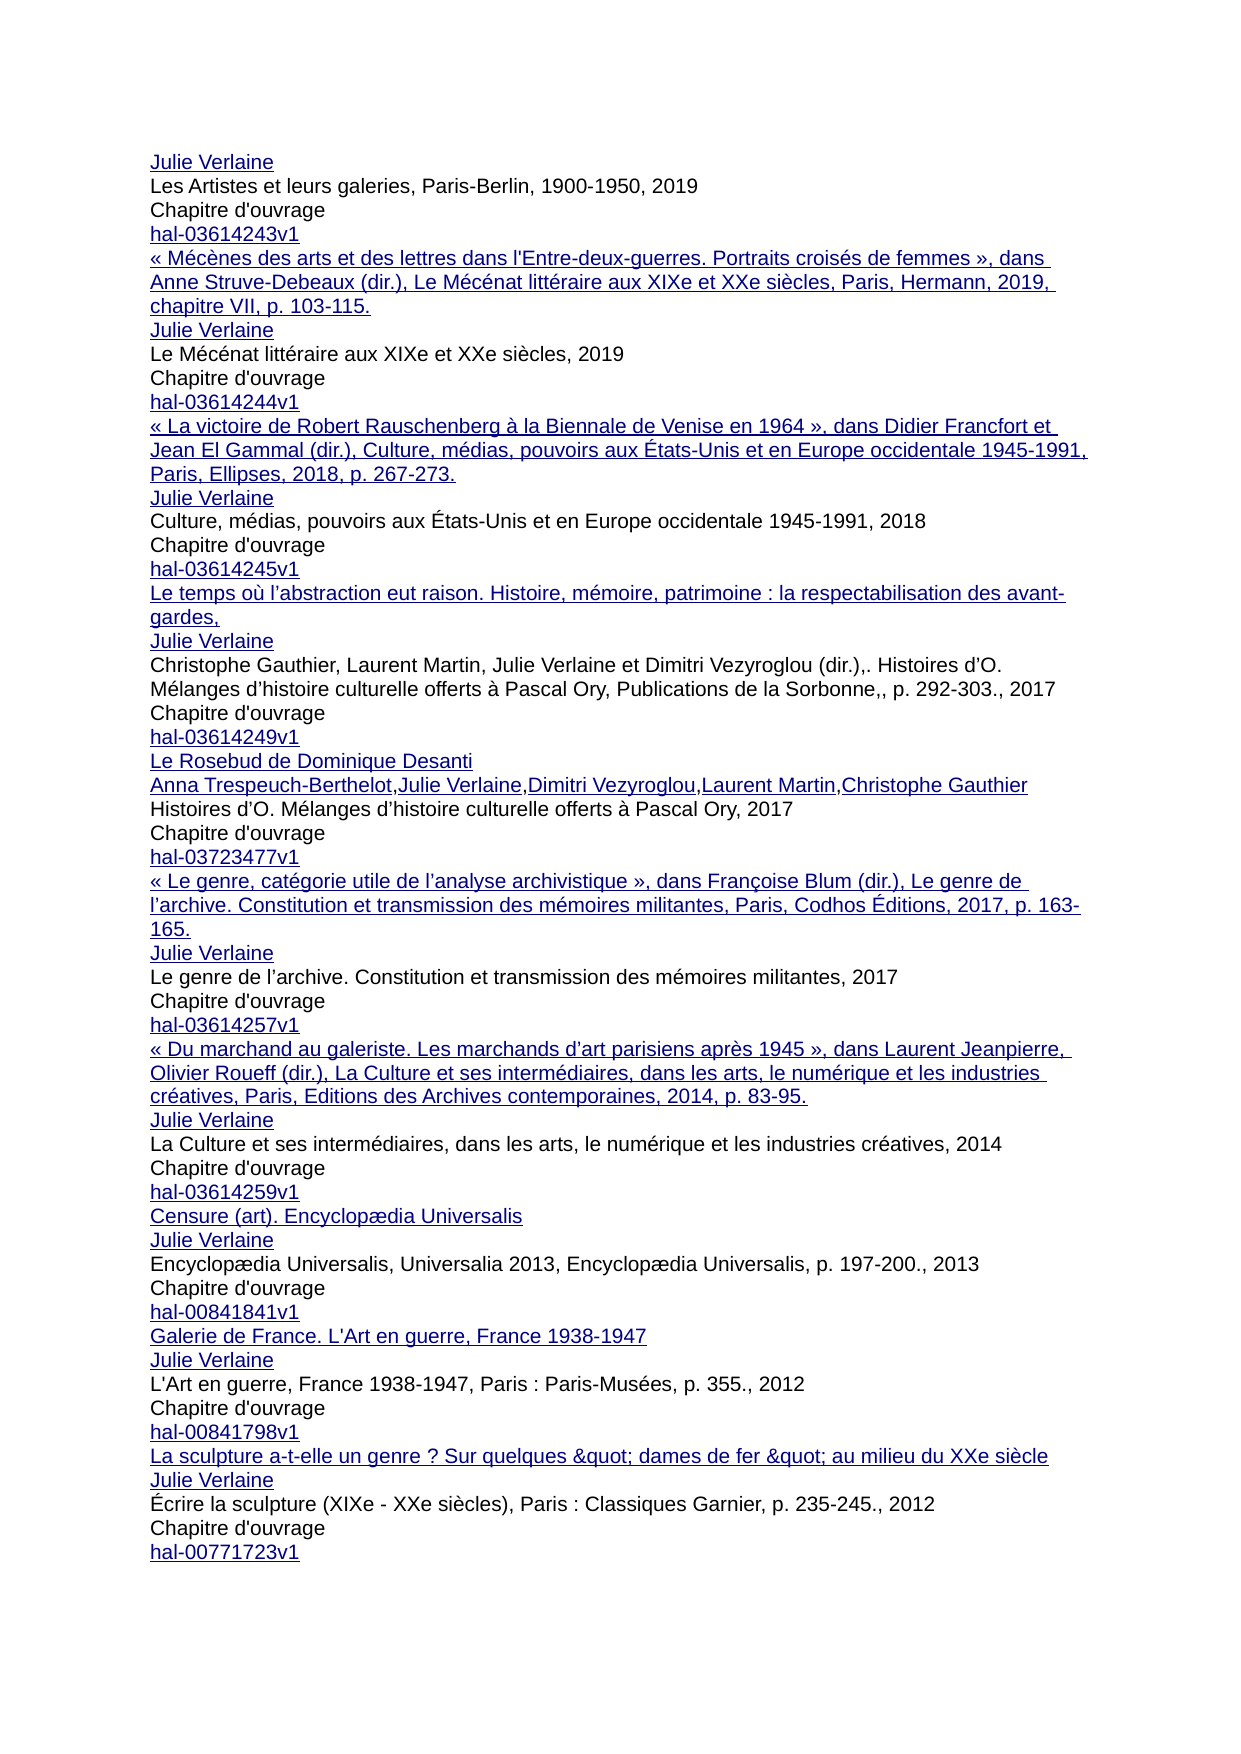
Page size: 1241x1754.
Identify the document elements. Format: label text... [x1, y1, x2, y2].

table_cell Le Rosebud de Dominique Desanti Anna Trespeuch-Berthelot,Julie Verlaine,Dimitri Vezyroglou,Laurent Martin,Christophe Gauthier Histoires d’O. Mélanges d’histoire culturelle offerts à Pascal Ory, 2017 Chapitre d'ouvrage hal-03723477v1 [150, 749, 1090, 869]
table_cell Julie Verlaine Les Artistes et leurs galeries, Paris-Berlin, 1900-1950, 2019 Chapitre d'ouvrage hal-03614243v1 [150, 150, 1090, 246]
table_cell « Mécènes des arts et des lettres dans l'Entre-deux-guerres. Portraits croisés de femmes », dans Anne Struve-Debeaux (dir.), Le Mécénat littéraire aux XIXe et XXe siècles, Paris, Hermann, 2019, chapitre VII, p. 103-115. Julie Verlaine Le Mécénat littéraire aux XIXe et XXe siècles, 2019 Chapitre d'ouvrage hal-03614244v1 [150, 246, 1090, 413]
table_cell « Du marchand au galeriste. Les marchands d’art parisiens après 1945 », dans Laurent Jeanpierre, Olivier Roueff (dir.), La Culture et ses intermédiaires, dans les arts, le numérique et les industries créatives, Paris, Editions des Archives contemporaines, 2014, p. 83-95. Julie Verlaine La Culture et ses intermédiaires, dans les arts, le numérique et les industries créatives, 2014 Chapitre d'ouvrage hal-03614259v1 [150, 1036, 1090, 1204]
table_cell La sculpture a-t-elle un genre ? Sur quelques &quot; dames de fer &quot; au milieu du XXe siècle Julie Verlaine Écrire la sculpture (XIXe - XXe siècles), Paris : Classiques Garnier, p. 235-245., 2012 Chapitre d'ouvrage hal-00771723v1 [150, 1444, 1090, 1563]
table_cell « Le genre, catégorie utile de l’analyse archivistique », dans Françoise Blum (dir.), Le genre de l’archive. Constitution et transmission des mémoires militantes, Paris, Codhos Éditions, 2017, p. 163-165. Julie Verlaine Le genre de l’archive. Constitution et transmission des mémoires militantes, 2017 Chapitre d'ouvrage hal-03614257v1 [150, 869, 1090, 1036]
table_cell Le temps où l’abstraction eut raison. Histoire, mémoire, patrimoine : la respectabilisation des avant-gardes, Julie Verlaine Christophe Gauthier, Laurent Martin, Julie Verlaine et Dimitri Vezyroglou (dir.),. Histoires d’O. Mélanges d’histoire culturelle offerts à Pascal Ory, Publications de la Sorbonne,, p. 292-303., 2017 Chapitre d'ouvrage hal-03614249v1 [150, 581, 1090, 749]
table_cell Censure (art). Encyclopædia Universalis Julie Verlaine Encyclopædia Universalis, Universalia 2013, Encyclopædia Universalis, p. 197-200., 2013 Chapitre d'ouvrage hal-00841841v1 [150, 1204, 1090, 1324]
table_cell Galerie de France. L'Art en guerre, France 1938-1947 Julie Verlaine L'Art en guerre, France 1938-1947, Paris : Paris-Musées, p. 355., 2012 Chapitre d'ouvrage hal-00841798v1 [150, 1324, 1090, 1444]
table_cell « La victoire de Robert Rauschenberg à la Biennale de Venise en 1964 », dans Didier Francfort et Jean El Gammal (dir.), Culture, médias, pouvoirs aux États-Unis et en Europe occidentale 1945-1991, Paris, Ellipses, 2018, p. 267-273. Julie Verlaine Culture, médias, pouvoirs aux États-Unis et en Europe occidentale 1945-1991, 2018 Chapitre d'ouvrage hal-03614245v1 [150, 414, 1090, 581]
